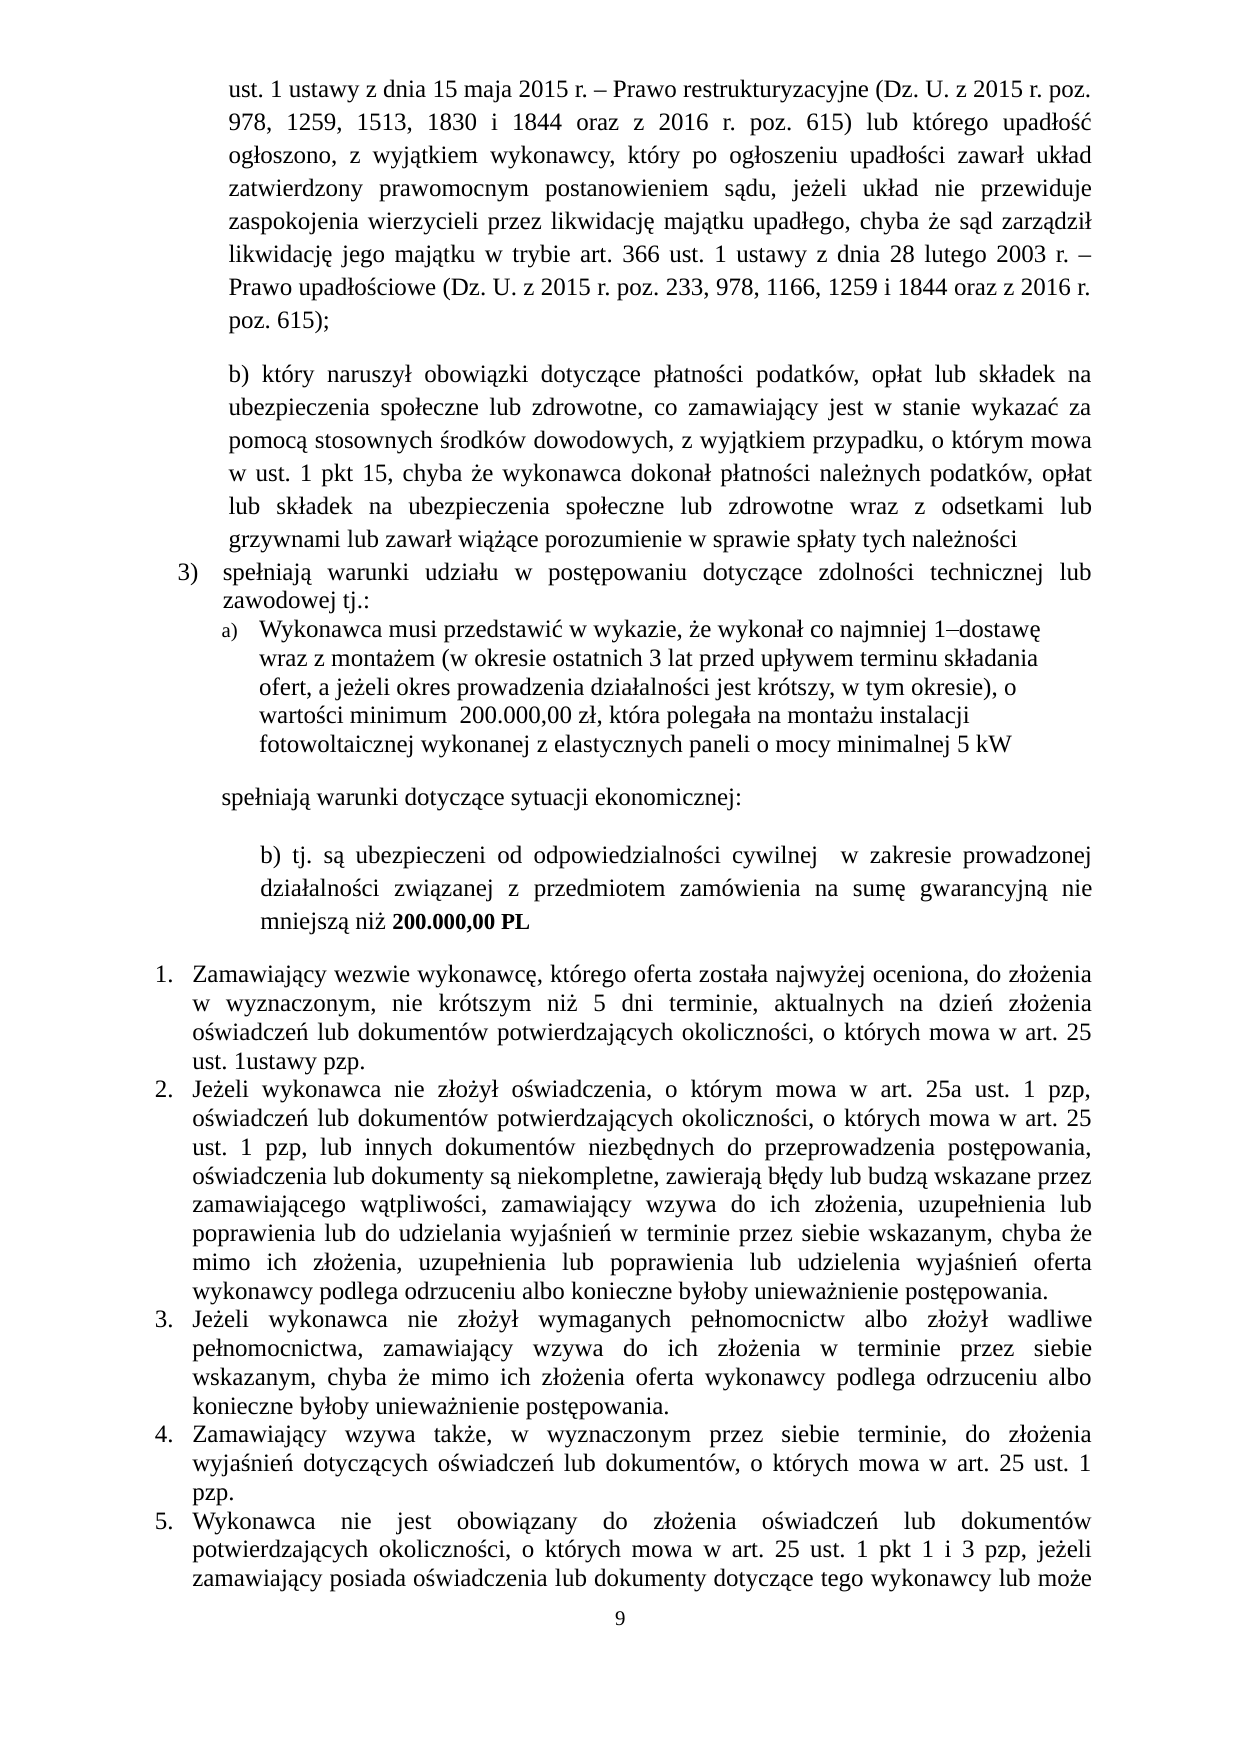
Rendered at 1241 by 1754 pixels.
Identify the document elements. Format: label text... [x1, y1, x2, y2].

list Jeżeli wykonawca nie złożył wymaganych pełnomocnictw albo złożył wadliwe pełnomocnictwa, zamawiający wzywa do ich złożenia w terminie przez siebie wskazanym, chyba że mimo ich złożenia oferta wykonawcy podlega odrzuceniu albo konieczne byłoby unieważnienie postępowania. [154, 1304, 1093, 1419]
list Jeżeli wykonawca nie złożył oświadczenia, o którym mowa w art. 25a ust. 1 pzp, oświadczeń lub dokumentów potwierdzających okoliczności, o których mowa w art. 25 ust. 1 pzp, lub innych dokumentów niezbędnych do przeprowadzenia postępowania, oświadczenia lub dokumenty są niekompletne, zawierają błędy lub budzą wskazane przez zamawiającego wątpliwości, zamawiający wzywa do ich złożenia, uzupełnienia lub poprawienia lub do udzielania wyjaśnień w terminie przez siebie wskazanym, chyba że mimo ich złożenia, uzupełnienia lub poprawienia lub udzielenia wyjaśnień oferta wykonawcy podlega odrzuceniu albo konieczne byłoby unieważnienie postępowania. [154, 1074, 1093, 1304]
list spełniają warunki udziału w postępowaniu dotyczące zdolności technicznej lub zawodowej tj.: [177, 557, 1093, 614]
list Zamawiający wezwie wykonawcę, którego oferta została najwyżej oceniona, do złożenia w wyznaczonym, nie krótszym niż 5 dni terminie, aktualnych na dzień złożenia oświadczeń lub dokumentów potwierdzających okoliczności, o których mowa w art. 25 ust. 1ustawy pzp. [154, 959, 1093, 1074]
list Wykonawca musi przedstawić w wykazie, że wykonał co najmniej 1 dostawę wraz z montażem (w okresie ostatnich 3 lat przed upływem terminu składania ofert, a jeżeli okres prowadzenia działalności jest krótszy, w tym okresie), o wartości minimum 200.000,00 zł, która polegała na montażu instalacji fotowoltaicznej wykonanej z elastycznych paneli o mocy minimalnej 5 kW [221, 614, 1093, 758]
list Wykonawca nie jest obowiązany do złożenia oświadczeń lub dokumentów potwierdzających okoliczności, o których mowa w art. 25 ust. 1 pkt 1 i 3 pzp, jeżeli zamawiający posiada oświadczenia lub dokumenty dotyczące tego wykonawcy lub może [154, 1506, 1093, 1592]
text ust. 1 ustawy z dnia 15 maja 2015 r. – Prawo restrukturyzacyjne (Dz. U. z 2015 r. poz. 978, 1259, 1513, 1830 i 1844 oraz z 2016 r. poz. 615) lub którego upadłość ogłoszono, z wyjątkiem wykonawcy, który po ogłoszeniu upadłości zawarł układ zatwierdzony prawomocnym postanowieniem sądu, jeżeli układ nie przewiduje zaspokojenia wierzycieli przez likwidację majątku upadłego, chyba że sąd zarządził likwidację jego majątku w trybie art. 366 ust. 1 ustawy z dnia 28 lutego 2003 r. – Prawo upadłościowe (Dz. U. z 2015 r. poz. 233, 978, 1166, 1259 i 1844 oraz z 2016 r. poz. 615); [228, 74, 1093, 334]
list Zamawiający wzywa także, w wyznaczonym przez siebie terminie, do złożenia wyjaśnień dotyczących oświadczeń lub dokumentów, o których mowa w art. 25 ust. 1 pzp. [154, 1419, 1093, 1506]
list b) tj. są ubezpieczeni od odpowiedzialności cywilnej w zakresie prowadzonej działalności związanej z przedmiotem zamówienia na sumę gwarancyjną nie mniejszą niż 200.000,00 PL [260, 840, 1093, 934]
text b) który naruszył obowiązki dotyczące płatności podatków, opłat lub składek na ubezpieczenia społeczne lub zdrowotne, co zamawiający jest w stanie wykazać za pomocą stosownych środków dowodowych, z wyjątkiem przypadku, o którym mowa w ust. 1 pkt 15, chyba że wykonawca dokonał płatności należnych podatków, opłat lub składek na ubezpieczenia społeczne lub zdrowotne wraz z odsetkami lub grzywnami lub zawarł wiążące porozumienie w sprawie spłaty tych należności [228, 359, 1093, 553]
text spełniają warunki dotyczące sytuacji ekonomicznej: [148, 782, 1093, 811]
